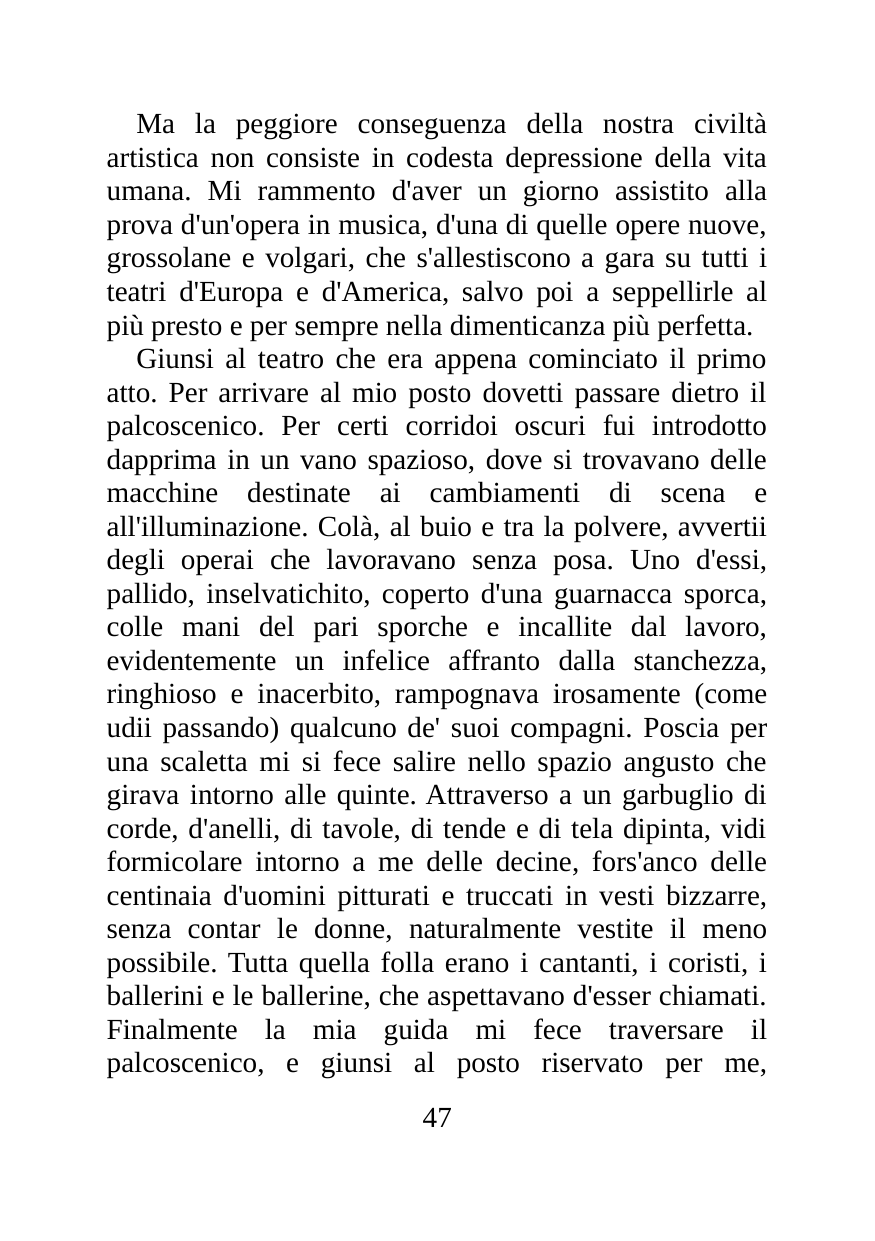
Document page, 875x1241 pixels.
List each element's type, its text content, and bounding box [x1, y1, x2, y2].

text Ma la peggiore conseguenza della nostra civiltà artistica non consiste in codesta depressione della vita umana. Mi rammento d'aver un giorno assistito alla prova d'un'opera in musica, d'una di quelle opere nuove, grossolane e volgari, che s'allestiscono a gara su tutti i teatri d'Europa e d'America, salvo poi a seppellirle al più presto e per sempre nella dimenticanza più perfetta. [106, 106, 768, 341]
text Giunsi al teatro che era appena cominciato il primo atto. Per arrivare al mio posto dovetti passare dietro il palcoscenico. Per certi corridoi oscuri fui introdotto dapprima in un vano spazioso, dove si trovavano delle macchine destinate ai cambiamenti di scena e all'illuminazione. Colà, al buio e tra la polvere, avvertii degli operai che lavoravano senza posa. Uno d'essi, pallido, inselvatichito, coperto d'una guarnacca sporca, colle mani del pari sporche e incallite dal lavoro, evidentemente un infelice affranto dalla stanchezza, ringhioso e inacerbito, rampognava irosamente (come udii passando) qualcuno de' suoi compagni. Poscia per una scaletta mi si fece salire nello spazio angusto che girava intorno alle quinte. Attraverso a un garbuglio di corde, d'anelli, di tavole, di tende e di tela dipinta, vidi formicolare intorno a me delle decine, fors'anco delle centinaia d'uomini pitturati e truccati in vesti bizzarre, senza contar le donne, naturalmente vestite il meno possibile. Tutta quella folla erano i cantanti, i coristi, i ballerini e le ballerine, che aspettavano d'esser chiamati. Finalmente la mia guida mi fece traversare il palcoscenico, e giunsi al posto riservato per me, [106, 341, 768, 1079]
